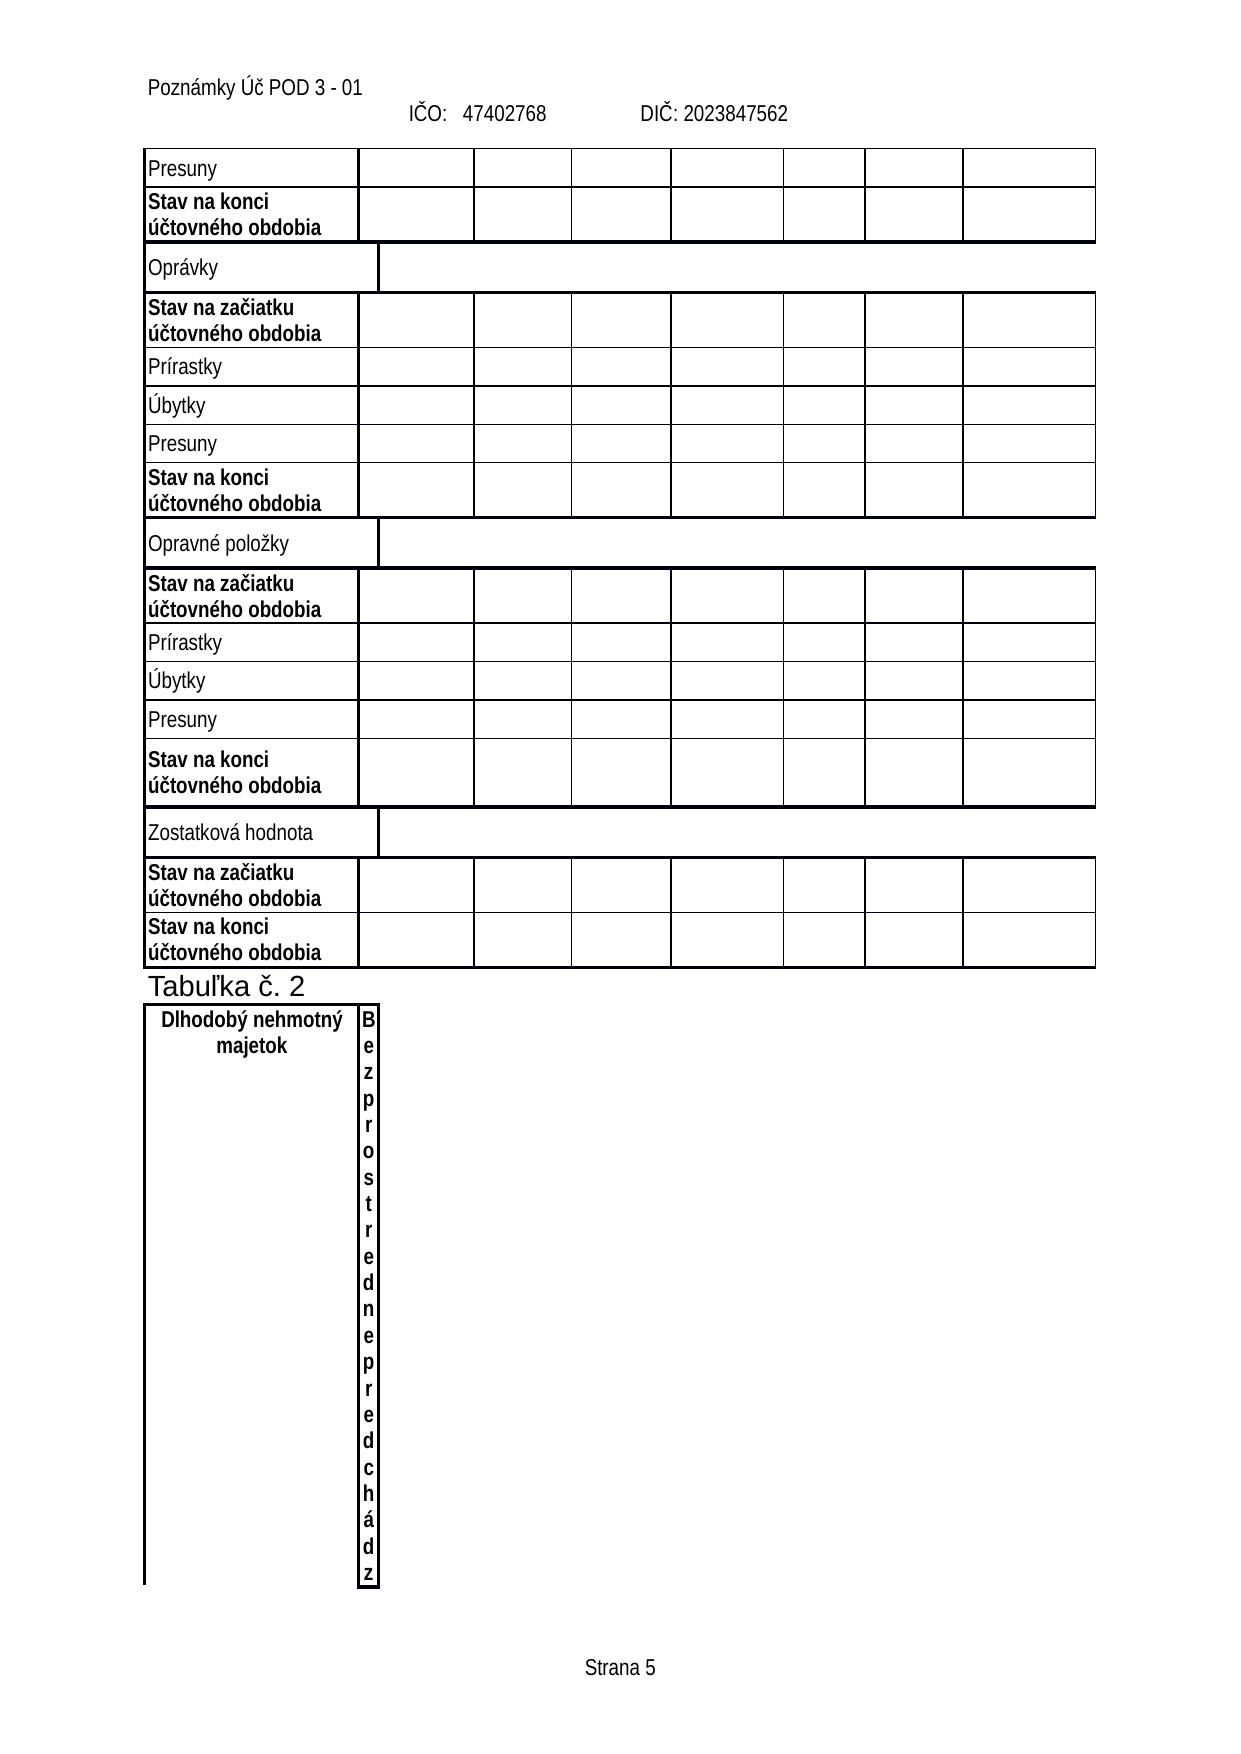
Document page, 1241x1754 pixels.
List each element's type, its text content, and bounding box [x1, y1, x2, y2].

table_cell Stav na konci účtovného obdobia [146, 188, 357, 240]
table_cell [784, 662, 864, 699]
table_cell [866, 387, 962, 423]
table_cell [672, 701, 783, 738]
table_cell [360, 701, 473, 738]
table_cell [475, 149, 571, 186]
table_cell [572, 188, 670, 240]
table_cell [784, 701, 864, 738]
table_cell [866, 570, 962, 622]
table_cell Presuny [146, 149, 357, 186]
table_cell Presuny [146, 701, 357, 738]
table_cell [784, 149, 864, 186]
table_cell [784, 387, 864, 423]
table_cell [672, 463, 783, 516]
table_cell [360, 570, 473, 622]
table_cell Stav na začiatku účtovného obdobia [146, 294, 357, 347]
table_cell [866, 859, 962, 911]
table_cell [672, 570, 783, 622]
table_cell [866, 188, 962, 240]
table_cell [572, 739, 670, 805]
table_cell [672, 188, 783, 240]
table_cell [572, 913, 670, 966]
table_cell [360, 348, 473, 385]
table_cell Oprávky [146, 244, 377, 291]
table_cell [964, 149, 1095, 186]
table_cell [964, 701, 1095, 738]
table_cell [572, 662, 670, 699]
table_cell [475, 570, 571, 622]
table_cell [360, 624, 473, 661]
table_cell Stav na konci účtovného obdobia [146, 463, 357, 516]
table_header Bezprostredne predchádz [360, 1006, 377, 1585]
table_cell [672, 913, 783, 966]
table_cell [866, 425, 962, 462]
table_cell [964, 387, 1095, 423]
table_cell [572, 859, 670, 911]
table_header Dlhodobý nehmotný majetok [146, 1006, 357, 1585]
table_cell [572, 294, 670, 347]
table_cell Stav na začiatku účtovného obdobia [146, 570, 357, 622]
table_cell [572, 701, 670, 738]
table_cell [784, 294, 864, 347]
table_cell [964, 188, 1095, 240]
table_cell Úbytky [146, 662, 357, 699]
table_cell [475, 425, 571, 462]
table_cell [784, 570, 864, 622]
table_cell [866, 662, 962, 699]
table_cell [784, 348, 864, 385]
table_cell [964, 859, 1095, 911]
table_cell [964, 425, 1095, 462]
table_cell [784, 739, 864, 805]
table_cell [672, 739, 783, 805]
table_cell [964, 294, 1095, 347]
table_cell Stav na začiatku účtovného obdobia [146, 859, 357, 911]
table_cell [866, 348, 962, 385]
table_cell [964, 348, 1095, 385]
table_cell [475, 913, 571, 966]
table_cell [572, 570, 670, 622]
table_cell [360, 913, 473, 966]
table_cell [360, 739, 473, 805]
table_cell [866, 463, 962, 516]
table_cell [964, 624, 1095, 661]
table_cell [475, 348, 571, 385]
table_cell [572, 149, 670, 186]
table_cell [964, 463, 1095, 516]
table_cell [784, 188, 864, 240]
table_cell [360, 859, 473, 911]
table_cell [866, 739, 962, 805]
table_cell Opravné položky [146, 519, 377, 566]
table_cell [672, 624, 783, 661]
table_cell [475, 739, 571, 805]
table_cell [784, 859, 864, 911]
table_cell [572, 624, 670, 661]
table_cell [360, 662, 473, 699]
table_cell Zostatková hodnota [146, 809, 377, 856]
table_cell [672, 425, 783, 462]
table_cell [572, 387, 670, 423]
table_cell [475, 463, 571, 516]
table_cell Prírastky [146, 624, 357, 661]
table_cell Stav na konci účtovného obdobia [146, 913, 357, 966]
table_cell [475, 624, 571, 661]
table_cell [964, 739, 1095, 805]
table_cell [360, 463, 473, 516]
table_cell [784, 913, 864, 966]
table_cell [672, 859, 783, 911]
table_cell [672, 387, 783, 423]
table_cell [475, 662, 571, 699]
table_cell Stav na konci účtovného obdobia [146, 739, 357, 805]
table_cell [964, 913, 1095, 966]
table_cell [475, 701, 571, 738]
table_cell [672, 149, 783, 186]
table_cell [360, 425, 473, 462]
table_cell [475, 387, 571, 423]
table_cell [360, 387, 473, 423]
table_cell [672, 348, 783, 385]
table_cell [866, 149, 962, 186]
table_cell Presuny [146, 425, 357, 462]
table_cell Úbytky [146, 387, 357, 423]
table_cell [964, 662, 1095, 699]
table_cell [672, 294, 783, 347]
table_cell [572, 425, 670, 462]
table_cell [475, 188, 571, 240]
table_cell [866, 624, 962, 661]
table_cell [672, 662, 783, 699]
table_cell [866, 913, 962, 966]
table_cell [475, 294, 571, 347]
table_cell [784, 463, 864, 516]
table_cell [360, 294, 473, 347]
table_cell [572, 463, 670, 516]
table_cell [475, 859, 571, 911]
table_cell [784, 425, 864, 462]
title Tabuľka č. 2 [148, 969, 1092, 1002]
table_cell [360, 149, 473, 186]
table_cell [572, 348, 670, 385]
table_cell Prírastky [146, 348, 357, 385]
table_cell [866, 294, 962, 347]
table_cell [784, 624, 864, 661]
table_cell [360, 188, 473, 240]
table_cell [866, 701, 962, 738]
table_cell [964, 570, 1095, 622]
